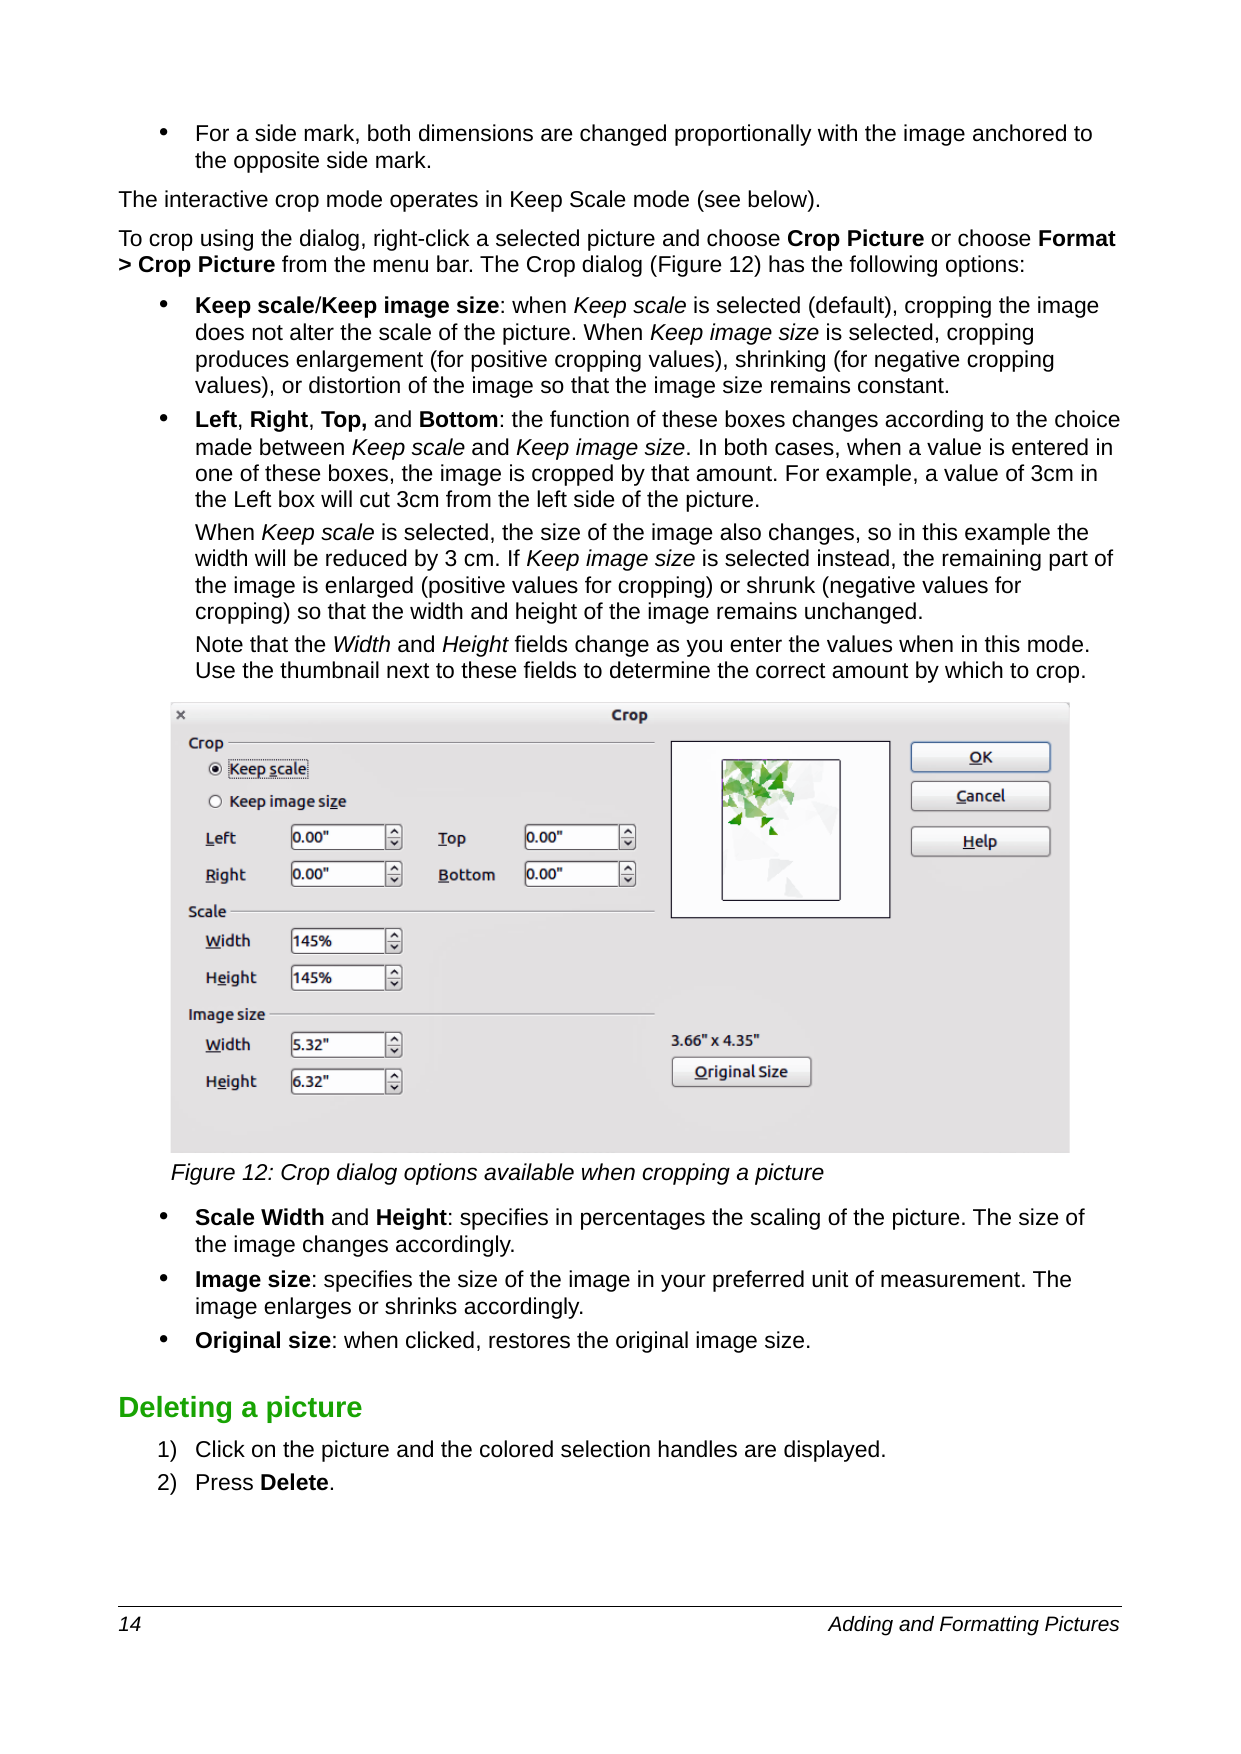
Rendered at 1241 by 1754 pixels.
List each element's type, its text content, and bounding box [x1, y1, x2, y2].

list Keep scale/Keep image size: when Keep scale is selected (default), cropping the image does not alter the scale of the picture. When Keep image size is selected, cropping produces enlargement (for positive cropping values), shrinking (for negative cropping values), or distortion of the image so that the image size remains constant. [156, 290, 1122, 398]
list Click on the picture and the colored selection handles are displayed. [177, 1436, 1122, 1462]
text The interactive crop mode operates in Keep Scale mode (see below). [118, 186, 1122, 212]
list Original size: when clicked, restores the original image size. [156, 1326, 1122, 1355]
list Image size: specifies the size of the image in your preferred unit of measurement. The image enlarges or shrinks accordingly. [156, 1264, 1122, 1319]
list For a side mark, both dimensions are changed proportionally with the image anchored to the opposite side mark. [156, 118, 1122, 174]
subtitle Deleting a picture [118, 1390, 1122, 1424]
text Figure 12: Crop dialog options available when cropping a picture [171, 1159, 1070, 1186]
text To crop using the dialog, right-click a selected picture and choose Crop Picture or choose Format > Crop Picture from the menu bar. The Crop dialog (Figure 12) has the following options: [118, 225, 1122, 278]
list When Keep scale is selected, the size of the image also changes, so in this example the width will be reduced by 3 cm. If Keep image size is selected instead, the remaining part of the image is enlarged (positive values for cropping) or shrunk (negative values for cropping) so that the width and height of the image remains unchanged. [156, 519, 1122, 624]
list Note that the Width and Height fields change as you enter the values when in this mode. Use the thumbnail next to these fields to determine the correct amount by which to crop. [195, 631, 1122, 683]
picture [170, 702, 1070, 1153]
list Scale Width and Height: specifies in percentages the scaling of the picture. The size of the image changes accordingly. [156, 1202, 1122, 1258]
list Press Delete. [177, 1469, 1122, 1495]
list Left, Right, Top, and Bottom: the function of these boxes changes according to the choice made between Keep scale and Keep image size. In both cases, when a value is entered in one of these boxes, the image is cropped by that amount. For example, a value of 3cm in the Left box will cut 3cm from the left side of the picture. [156, 404, 1122, 513]
